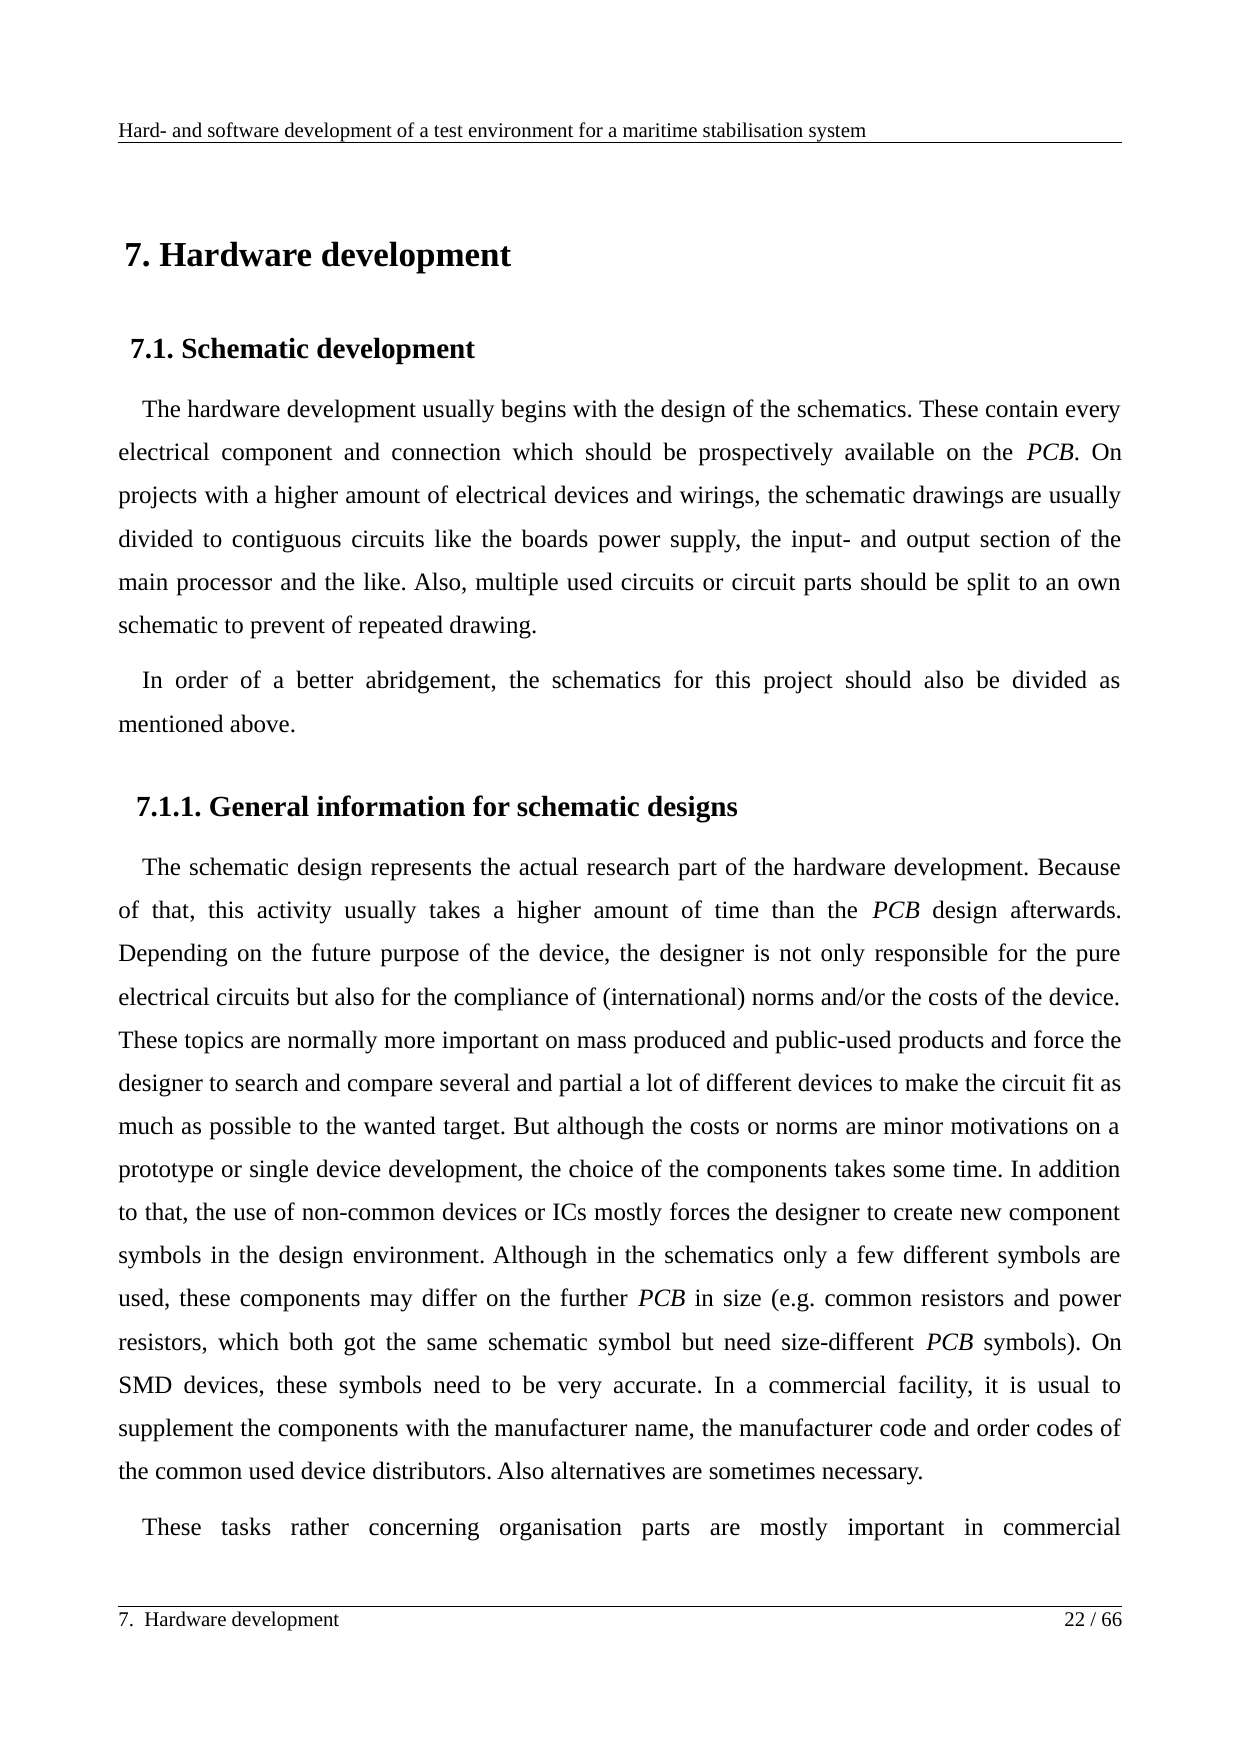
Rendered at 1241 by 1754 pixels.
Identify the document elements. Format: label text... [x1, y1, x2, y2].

text The schematic design represents the actual research part of the hardware development. Because of that, this activity usually takes a higher amount of time than the PCB design afterwards. Depending on the future purpose of the device, the designer is not only responsible for the pure electrical circuits but also for the compliance of (international) norms and/or the costs of the device. These topics are normally more important on mass produced and public-used products and force the designer to search and compare several and partial a lot of different devices to make the circuit fit as much as possible to the wanted target. But although the costs or norms are minor motivations on a prototype or single device development, the choice of the components takes some time. In addition to that, the use of non-common devices or ICs mostly forces the designer to create new component symbols in the design environment. Although in the schematics only a few different symbols are used, these components may differ on the further PCB in size (e.g. common resistors and power resistors, which both got the same schematic symbol but need size-different PCB symbols). On SMD devices, these symbols need to be very accurate. In a commercial facility, it is usual to supplement the components with the manufacturer name, the manufacturer code and order codes of the common used device distributors. Also alternatives are sometimes necessary. [118, 852, 1122, 1485]
text These tasks rather concerning organisation parts are mostly important in commercial [118, 1512, 1122, 1540]
text In order of a better abridgement, the schematics for this project should also be divided as mentioned above. [118, 666, 1122, 737]
subtitle Schematic development [118, 332, 1122, 365]
subtitle General information for schematic designs [118, 789, 1122, 823]
text The hardware development usually begins with the design of the schematics. These contain every electrical component and connection which should be prospectively available on the PCB. On projects with a higher amount of electrical devices and wirings, the schematic drawings are usually divided to contiguous circuits like the boards power supply, the input- and output section of the main processor and the like. Also, multiple used circuits or circuit parts should be split to an own schematic to prevent of repeated drawing. [118, 394, 1122, 639]
subtitle Hardware development [118, 234, 1122, 274]
